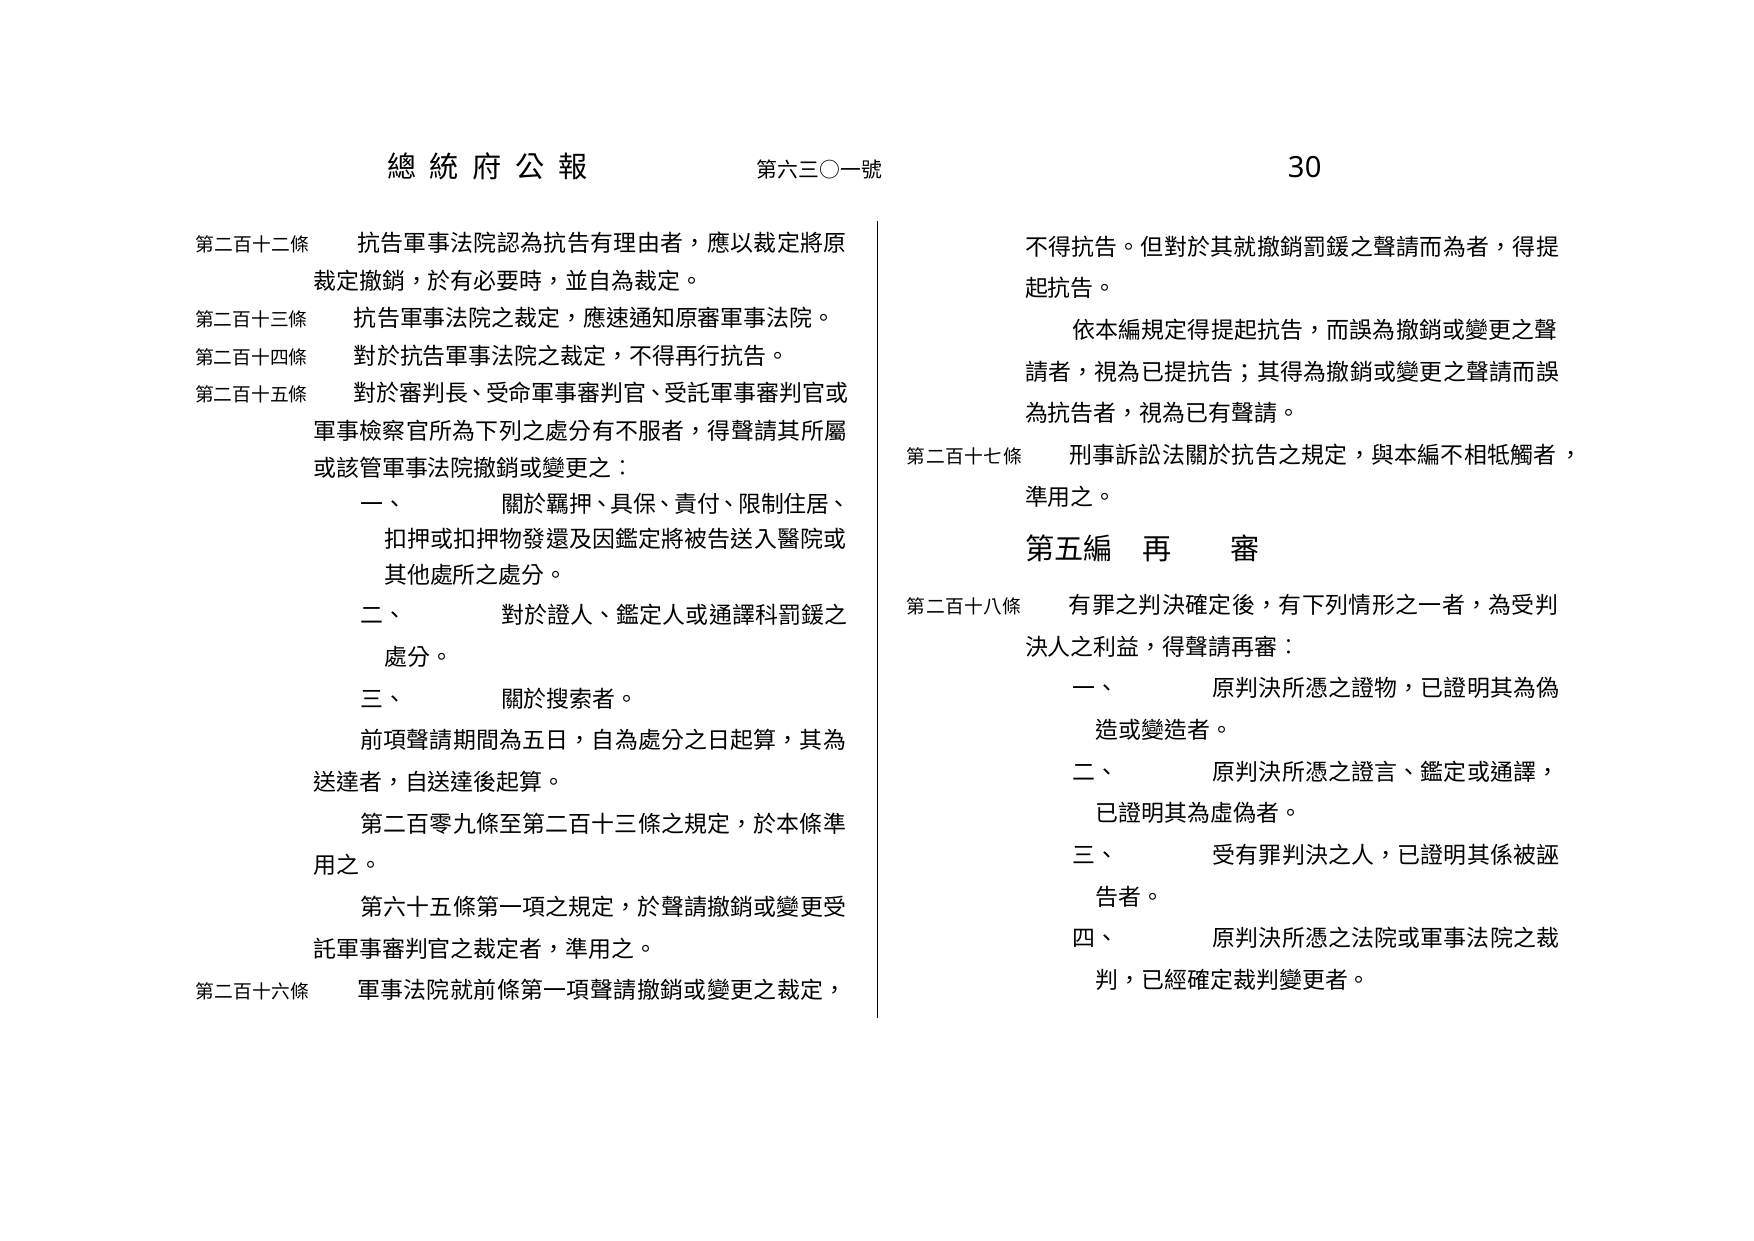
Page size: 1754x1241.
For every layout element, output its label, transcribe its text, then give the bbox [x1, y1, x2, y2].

list 關於羈押、具保、責付、限制住居、扣押或扣押物發還及因鑑定將被告送入醫院或其他處所之處分。 [360, 484, 847, 590]
text 第二百十三條 抗告軍事法院之裁定，應速通知原審軍事法院。 [195, 297, 847, 334]
text 第六十五條第一項之規定，於聲請撤銷或變更受託軍事審判官之裁定者，準用之。 [313, 882, 847, 965]
list 原判決所憑之法院或軍事法院之裁判，已經確定裁判變更者。 [1072, 913, 1559, 997]
list 對於證人、鑑定人或通譯科罰鍰之處分。 [360, 590, 847, 674]
text 第二百十八條 有罪之判決確定後，有下列情形之一者，為受判決人之利益，得聲請再審︰ [907, 580, 1559, 663]
list 受有罪判決之人，已證明其係被誣告者。 [1072, 830, 1559, 913]
text 第二百十六條 軍事法院就前條第一項聲請撤銷或變更之裁定， [195, 965, 847, 1007]
text 第二百十四條 對於抗告軍事法院之裁定，不得再行抗告。 [195, 334, 847, 372]
text 前項聲請期間為五日，自為處分之日起算，其為送達者，自送達後起算。 [313, 715, 847, 799]
list 原判決所憑之證物，已證明其為偽造或變造者。 [1072, 663, 1559, 747]
text 第二百十二條 抗告軍事法院認為抗告有理由者，應以裁定將原裁定撤銷，於有必要時，並自為裁定。 [195, 222, 847, 297]
list 原判決所憑之證言、鑑定或通譯，已證明其為虛偽者。 [1072, 747, 1559, 830]
list 關於搜索者。 [360, 674, 847, 715]
text 第二百十七條 刑事訴訟法關於抗告之規定，與本編不相牴觸者，準用之。 [907, 430, 1559, 513]
text 第二百十五條 對於審判長、受命軍事審判官、受託軍事審判官或軍事檢察官所為下列之處分有不服者，得聲請其所屬或該管軍事法院撤銷或變更之︰ [195, 372, 847, 484]
text 第二百零九條至第二百十三條之規定，於本條準用之。 [313, 799, 847, 882]
text 依本編規定得提起抗告，而誤為撤銷或變更之聲請者，視為已提抗告；其得為撤銷或變更之聲請而誤為抗告者，視為已有聲請。 [1025, 305, 1559, 430]
text 不得抗告。但對於其就撤銷罰鍰之聲請而為者，得提起抗告。 [907, 222, 1559, 305]
text 第五編 再 審 [907, 526, 1559, 567]
